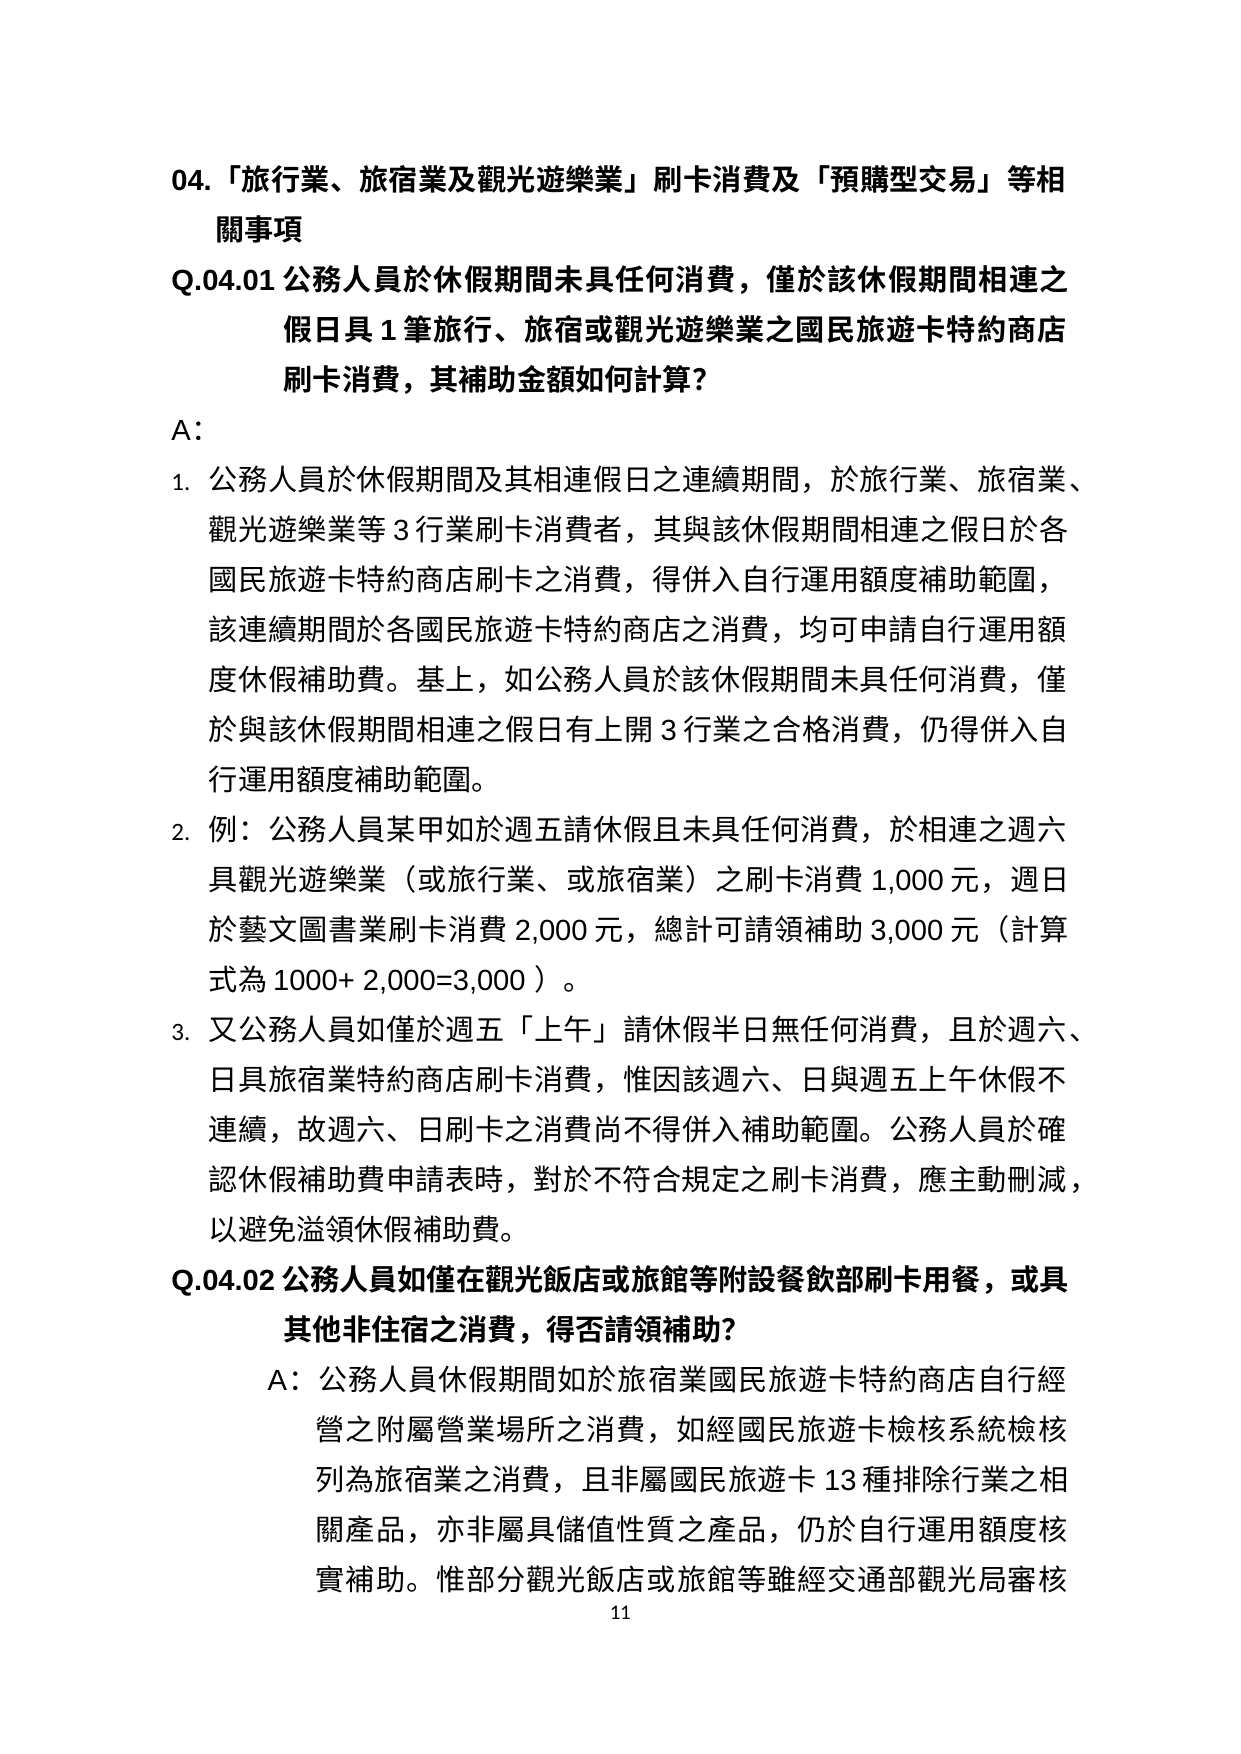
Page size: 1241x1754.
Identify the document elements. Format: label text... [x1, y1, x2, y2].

text Q.04.02公務人員如僅在觀光飯店或旅館等附設餐飲部刷卡用餐，或具其他非住宿之消費，得否請領補助？ [171, 1250, 1069, 1350]
text Q.04.01公務人員於休假期間未具任何消費，僅於該休假期間相連之 假日具1筆旅行、旅宿或觀光遊樂業之國民旅遊卡特約商店刷卡消費，其補助金額如何計算？ [171, 250, 1069, 400]
list A：公務人員休假期間如於旅宿業國民旅遊卡特約商店自行經營之附屬營業場所之消費，如經國民旅遊卡檢核系統檢核列為旅宿業之消費，且非屬國民旅遊卡13種排除行業之相關產品，亦非屬具儲值性質之產品，仍於自行運用額度核實補助。惟部分觀光飯店或旅館等雖經交通部觀光局審核 [267, 1350, 1069, 1600]
list 又公務人員如僅於週五「上午」請休假半日無任何消費，且於週六、日具旅宿業特約商店刷卡消費，惟因該週六、日與週五上午休假不連續，故週六、日刷卡之消費尚不得併入補助範圍。公務人員於確認休假補助費申請表時，對於不符合規定之刷卡消費，應主動刪減，以避免溢領休假補助費。 [171, 1000, 1069, 1250]
list 例：公務人員某甲如於週五請休假且未具任何消費，於相連之週六具觀光遊樂業（或旅行業、或旅宿業）之刷卡消費1,000元，週日於藝文圖書業刷卡消費2,000元，總計可請領補助3,000元（計算式為1000+ 2,000=3,000 ）。 [171, 800, 1069, 1000]
text A： [171, 400, 1069, 450]
text 04.「旅行業、旅宿業及觀光遊樂業」刷卡消費及「預購型交易」等相關事項 [171, 150, 1069, 250]
list 公務人員於休假期間及其相連假日之連續期間，於旅行業、旅宿業、觀光遊樂業等3行業刷卡消費者，其與該休假期間相連之假日於各國民旅遊卡特約商店刷卡之消費，得併入自行運用額度補助範圍，該連續期間於各國民旅遊卡特約商店之消費，均可申請自行運用額度休假補助費。基上，如公務人員於該休假期間未具任何消費，僅於與該休假期間相連之假日有上開3行業之合格消費，仍得併入自行運用額度補助範圍。 [171, 450, 1069, 800]
